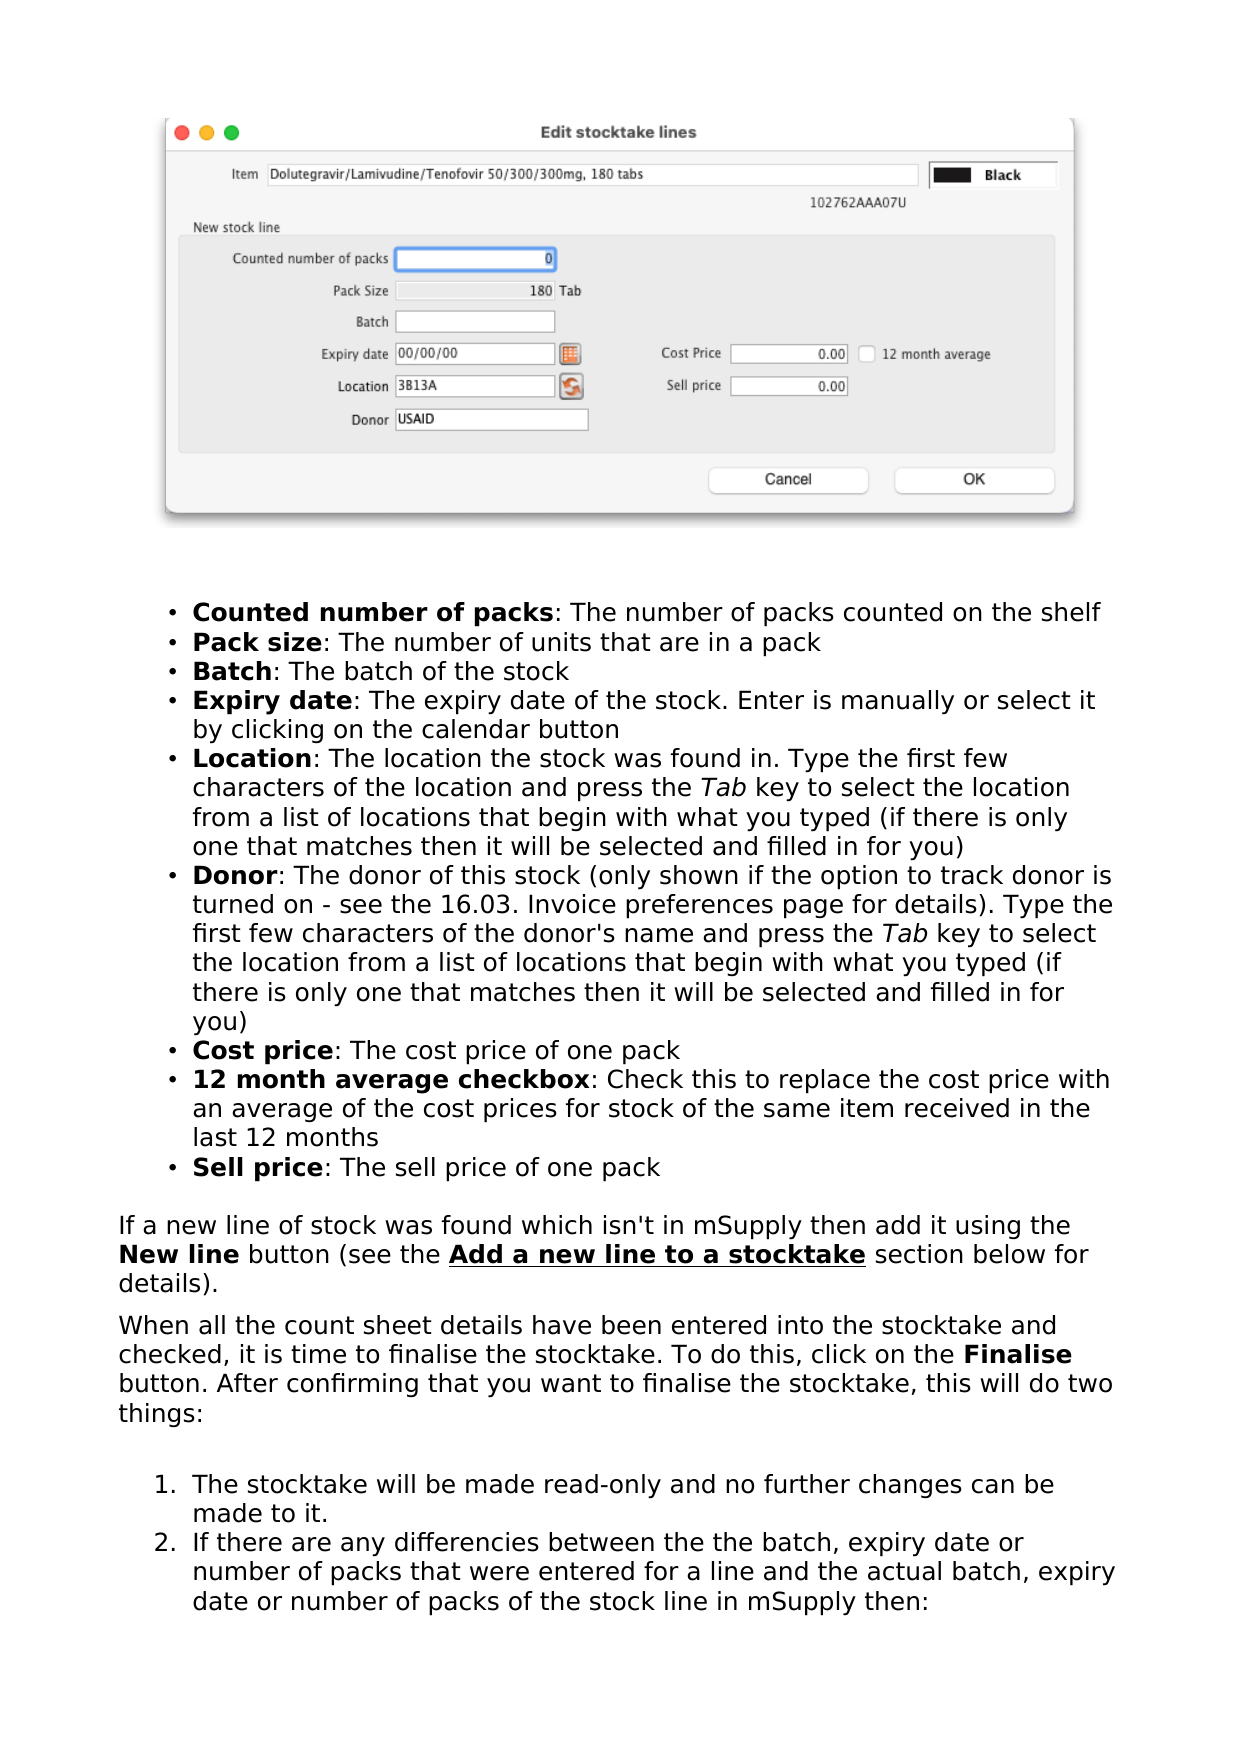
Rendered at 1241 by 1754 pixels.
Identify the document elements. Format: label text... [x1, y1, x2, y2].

list Pack size: The number of units that are in a pack [177, 628, 1122, 657]
text If a new line of stock was found which isn't in mSupply then add it using the New line button (see the Add a new line to a stocktake section below for details). [118, 1211, 1122, 1299]
list If there are any differencies between the the batch, expiry date or number of packs that were entered for a line and the actual batch, expiry date or number of packs of the stock line in mSupply then: [177, 1528, 1122, 1616]
list 12 month average checkbox: Check this to replace the cost price with an average of the cost prices for stock of the same item received in the last 12 months [177, 1065, 1122, 1153]
text When all the count sheet details have been entered into the stocktake and checked, it is time to finalise the stocktake. To do this, click on the Finalise button. After confirming that you want to finalise the stocktake, this will do two things: [118, 1311, 1122, 1428]
list Donor: The donor of this stock (only shown if the option to track donor is turned on - see the 16.03. Invoice preferences page for details). Type the first few characters of the donor's name and press the Tab key to select the location from a list of locations that begin with what you typed (if there is only one that matches then it will be selected and filled in for you) [177, 861, 1122, 1036]
list Expiry date: The expiry date of the stock. Enter is manually or select it by clicking on the calendar button [177, 686, 1122, 744]
picture [151, 118, 1089, 528]
list Location: The location the stock was found in. Type the first few characters of the location and press the Tab key to select the location from a list of locations that begin with what you typed (if there is only one that matches then it will be selected and filled in for you) [177, 744, 1122, 861]
list The stocktake will be made read-only and no further changes can be made to it. [177, 1470, 1122, 1528]
list Sell price: The sell price of one pack [177, 1153, 1122, 1182]
list Cost price: The cost price of one pack [177, 1036, 1122, 1065]
list Counted number of packs: The number of packs counted on the shelf [177, 598, 1122, 628]
list Batch: The batch of the stock [177, 657, 1122, 686]
